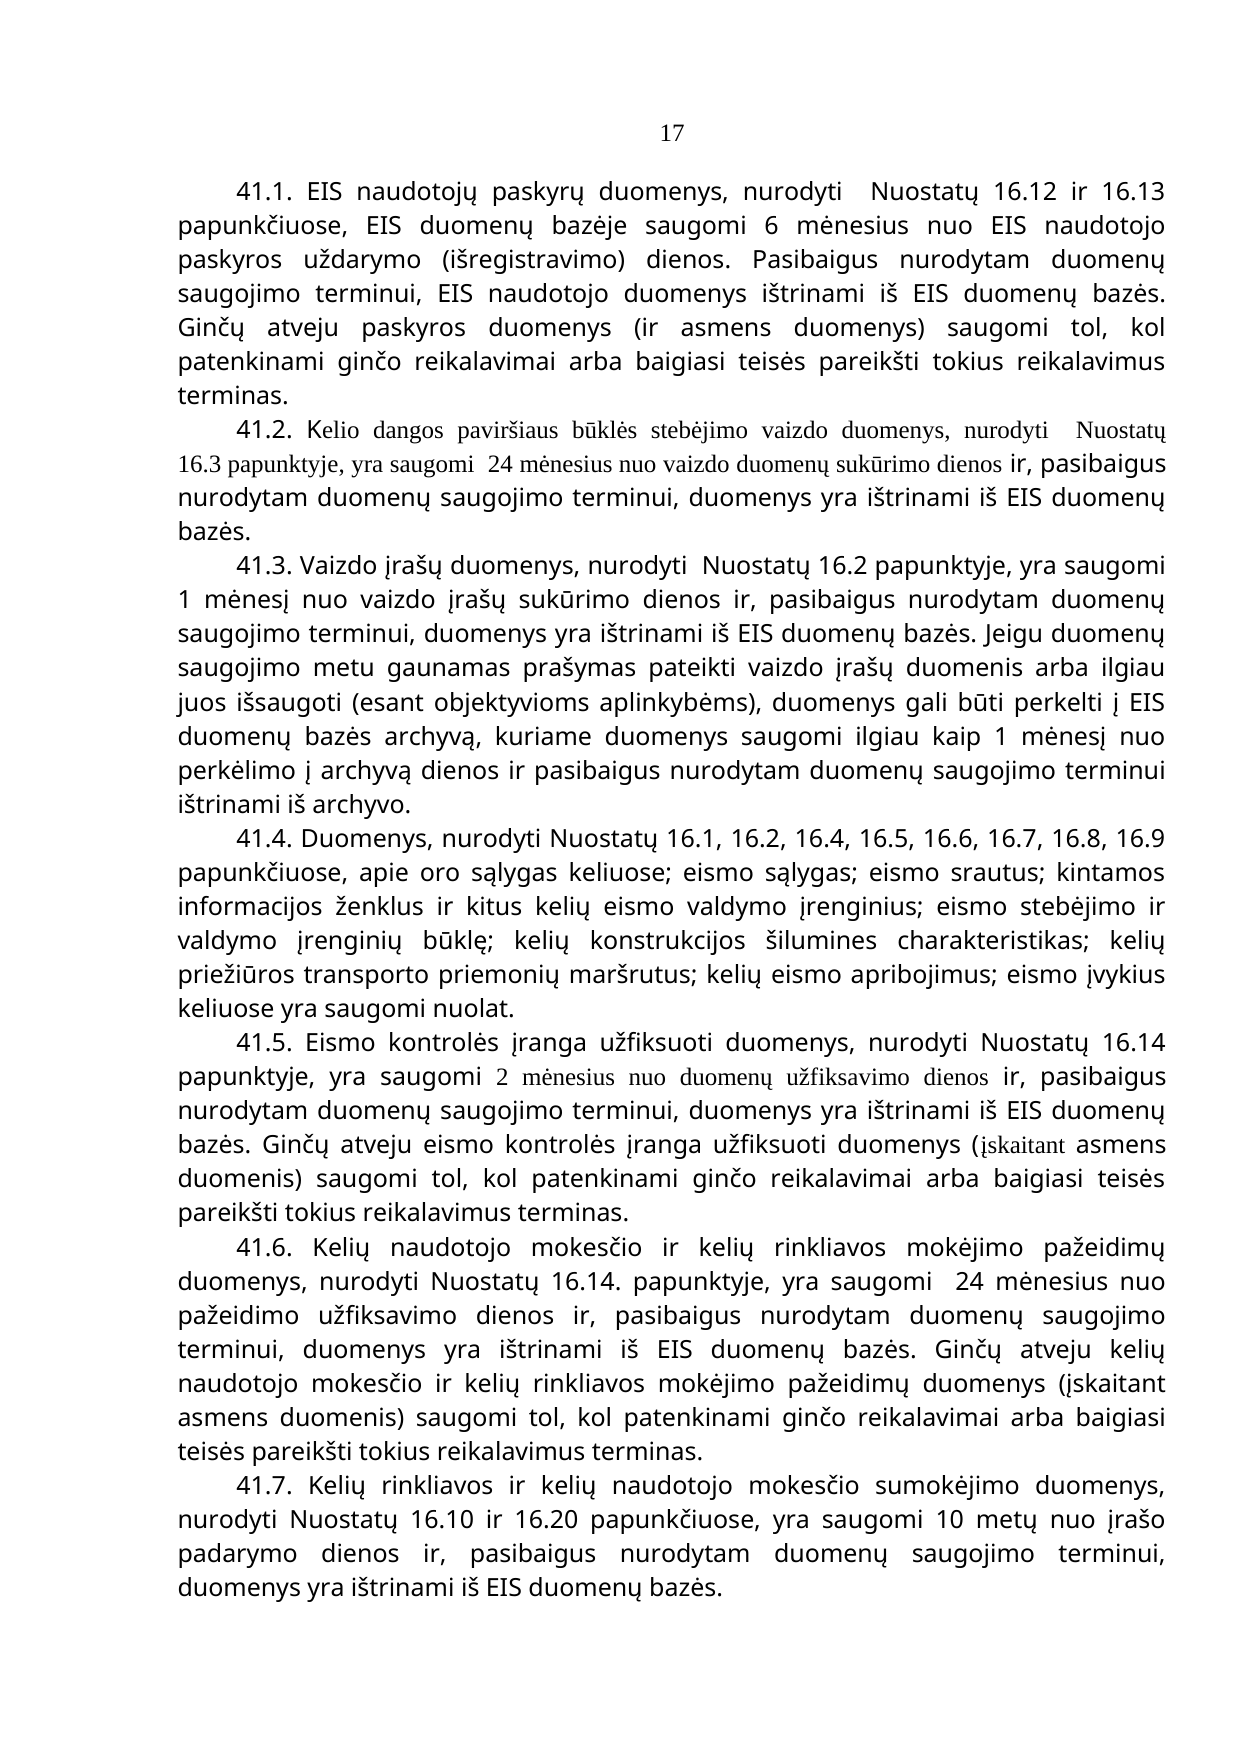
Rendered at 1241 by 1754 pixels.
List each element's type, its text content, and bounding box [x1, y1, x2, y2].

text 41.5. Eismo kontrolės įranga užfiksuoti duomenys, nurodyti Nuostatų 16.14 papunktyje, yra saugomi 2 mėnesius nuo duomenų užfiksavimo dienos ir, pasibaigus nurodytam duomenų saugojimo terminui, duomenys yra ištrinami iš EIS duomenų bazės. Ginčų atveju eismo kontrolės įranga užfiksuoti duomenys (įskaitant asmens duomenis) saugomi tol, kol patenkinami ginčo reikalavimai arba baigiasi teisės pareikšti tokius reikalavimus terminas. [177, 1025, 1167, 1229]
text 41.3. Vaizdo įrašų duomenys, nurodyti Nuostatų 16.2 papunktyje, yra saugomi 1 mėnesį nuo vaizdo įrašų sukūrimo dienos ir, pasibaigus nurodytam duomenų saugojimo terminui, duomenys yra ištrinami iš EIS duomenų bazės. Jeigu duomenų saugojimo metu gaunamas prašymas pateikti vaizdo įrašų duomenis arba ilgiau juos išsaugoti (esant objektyvioms aplinkybėms), duomenys gali būti perkelti į EIS duomenų bazės archyvą, kuriame duomenys saugomi ilgiau kaip 1 mėnesį nuo perkėlimo į archyvą dienos ir pasibaigus nurodytam duomenų saugojimo terminui ištrinami iš archyvo. [177, 548, 1167, 820]
text 41.4. Duomenys, nurodyti Nuostatų 16.1, 16.2, 16.4, 16.5, 16.6, 16.7, 16.8, 16.9 papunkčiuose, apie oro sąlygas keliuose; eismo sąlygas; eismo srautus; kintamos informacijos ženklus ir kitus kelių eismo valdymo įrenginius; eismo stebėjimo ir valdymo įrenginių būklę; kelių konstrukcijos šilumines charakteristikas; kelių priežiūros transporto priemonių maršrutus; kelių eismo apribojimus; eismo įvykius keliuose yra saugomi nuolat. [177, 820, 1167, 1025]
text 41.2. Kelio dangos paviršiaus būklės stebėjimo vaizdo duomenys, nurodyti Nuostatų 16.3 papunktyje, yra saugomi 24 mėnesius nuo vaizdo duomenų sukūrimo dienos ir, pasibaigus nurodytam duomenų saugojimo terminui, duomenys yra ištrinami iš EIS duomenų bazės. [177, 412, 1167, 548]
text 41.1. EIS naudotojų paskyrų duomenys, nurodyti Nuostatų 16.12 ir 16.13 papunkčiuose, EIS duomenų bazėje saugomi 6 mėnesius nuo EIS naudotojo paskyros uždarymo (išregistravimo) dienos. Pasibaigus nurodytam duomenų saugojimo terminui, EIS naudotojo duomenys ištrinami iš EIS duomenų bazės. Ginčų atveju paskyros duomenys (ir asmens duomenys) saugomi tol, kol patenkinami ginčo reikalavimai arba baigiasi teisės pareikšti tokius reikalavimus terminas. [177, 173, 1167, 412]
text 41.6. Kelių naudotojo mokesčio ir kelių rinkliavos mokėjimo pažeidimų duomenys, nurodyti Nuostatų 16.14. papunktyje, yra saugomi 24 mėnesius nuo pažeidimo užfiksavimo dienos ir, pasibaigus nurodytam duomenų saugojimo terminui, duomenys yra ištrinami iš EIS duomenų bazės. Ginčų atveju kelių naudotojo mokesčio ir kelių rinkliavos mokėjimo pažeidimų duomenys (įskaitant asmens duomenis) saugomi tol, kol patenkinami ginčo reikalavimai arba baigiasi teisės pareikšti tokius reikalavimus terminas. [177, 1229, 1167, 1468]
text 41.7. Kelių rinkliavos ir kelių naudotojo mokesčio sumokėjimo duomenys, nurodyti Nuostatų 16.10 ir 16.20 papunkčiuose, yra saugomi 10 metų nuo įrašo padarymo dienos ir, pasibaigus nurodytam duomenų saugojimo terminui, duomenys yra ištrinami iš EIS duomenų bazės. [177, 1468, 1167, 1604]
